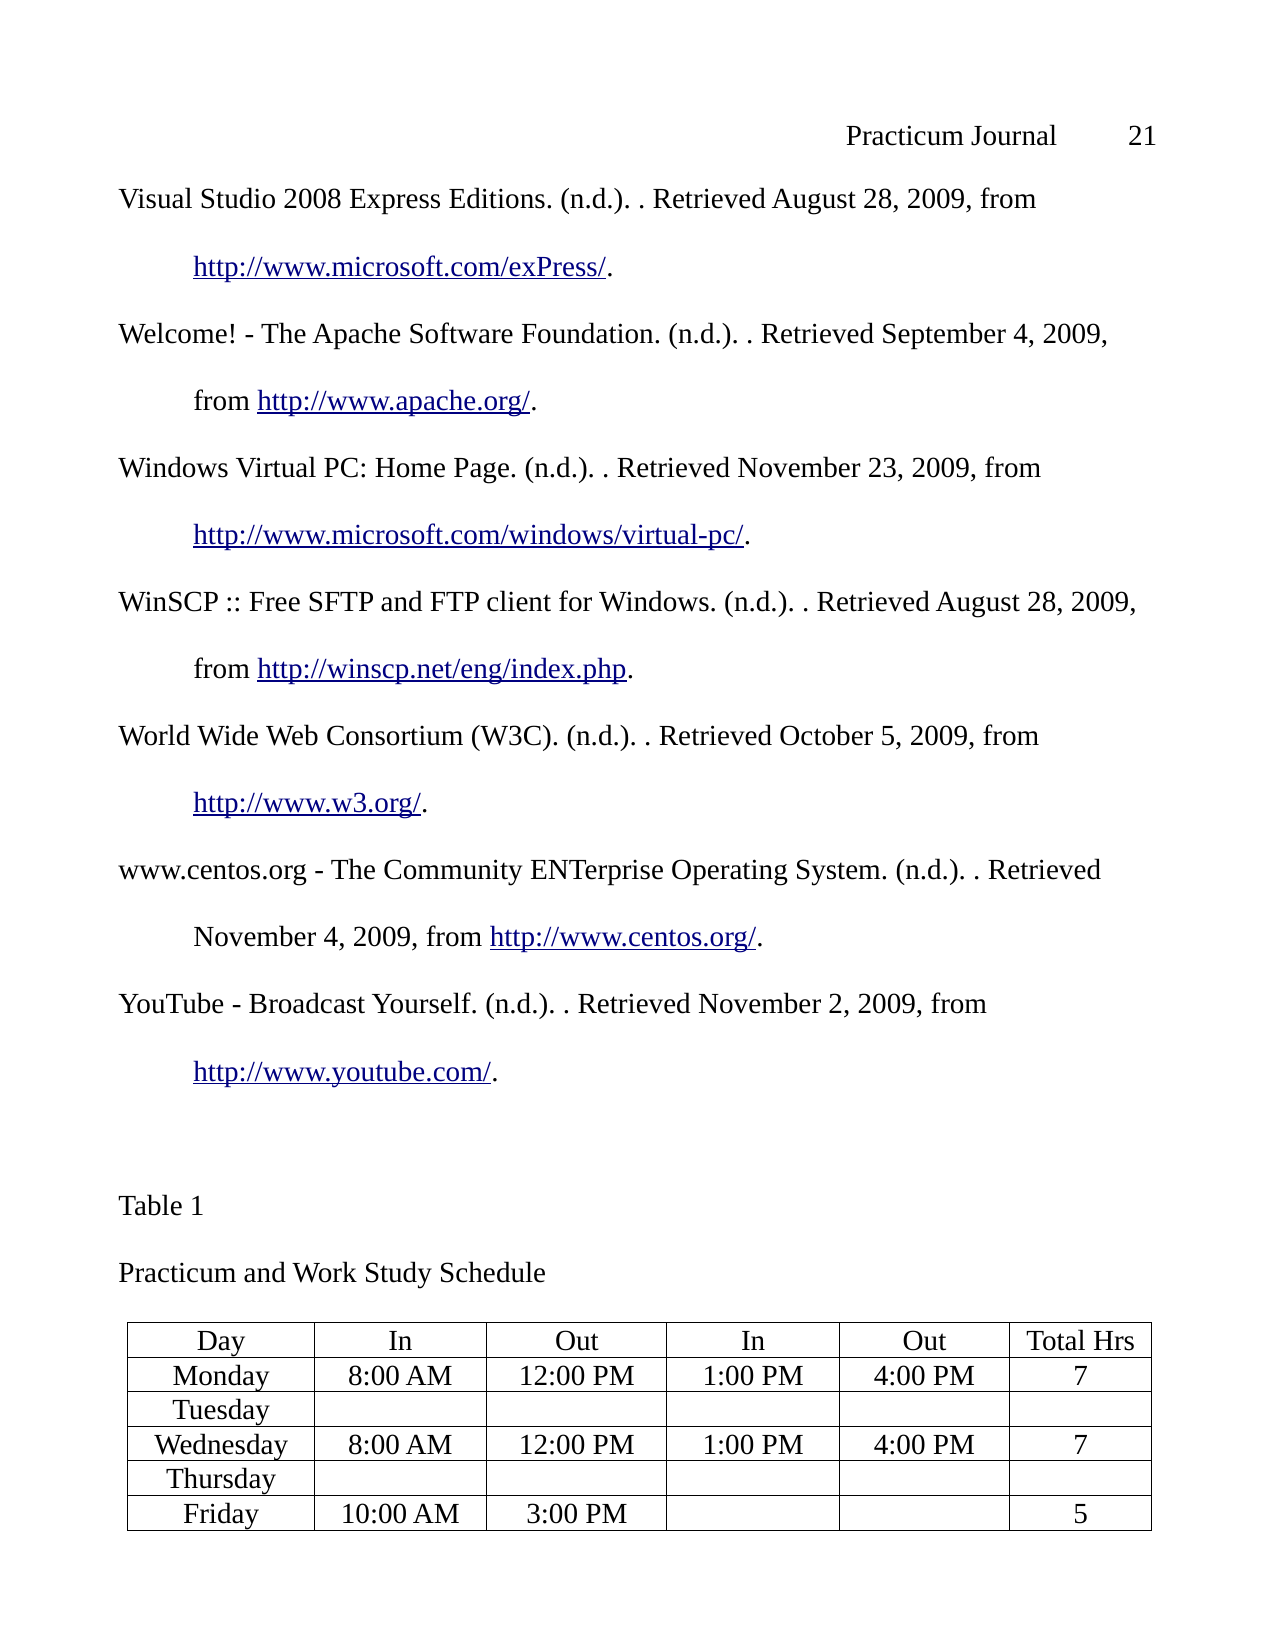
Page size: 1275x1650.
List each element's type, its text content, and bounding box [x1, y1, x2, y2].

text Visual Studio 2008 Express Editions. (n.d.). . Retrieved August 28, 2009, from http://www.microsoft.com/exPress/. [118, 182, 1157, 282]
table_cell 1:00 PM [667, 1427, 839, 1460]
text www.centos.org - The Community ENTerprise Operating System. (n.d.). . Retrieved November 4, 2009, from http://www.centos.org/. [118, 852, 1157, 953]
table_cell [840, 1461, 1009, 1495]
table_cell Thursday [128, 1461, 314, 1495]
table_cell [1010, 1392, 1151, 1426]
table_header Total Hrs [1010, 1323, 1151, 1357]
table_cell 7 [1010, 1358, 1151, 1391]
table_cell 12:00 PM [487, 1358, 666, 1391]
table_cell [840, 1496, 1009, 1529]
table_cell [667, 1392, 839, 1426]
table_cell Friday [128, 1496, 314, 1529]
table_header Out [840, 1323, 1009, 1357]
table_cell 4:00 PM [840, 1358, 1009, 1391]
table_cell [315, 1461, 486, 1495]
text Welcome! - The Apache Software Foundation. (n.d.). . Retrieved September 4, 2009, from http://www.apache.org/. [118, 316, 1157, 416]
table_cell [667, 1496, 839, 1529]
table_header In [667, 1323, 839, 1357]
text World Wide Web Consortium (W3C). (n.d.). . Retrieved October 5, 2009, from http://www.w3.org/. [118, 718, 1157, 819]
text WinSCP :: Free SFTP and FTP client for Windows. (n.d.). . Retrieved August 28, 2009, from http://winscp.net/eng/index.php. [118, 584, 1157, 685]
table_cell Wednesday [128, 1427, 314, 1460]
table_cell [667, 1461, 839, 1495]
table_cell 1:00 PM [667, 1358, 839, 1391]
table_cell 7 [1010, 1427, 1151, 1460]
table_cell Tuesday [128, 1392, 314, 1426]
table_cell 8:00 AM [315, 1427, 486, 1460]
text Table 1 [118, 1188, 1157, 1221]
text Practicum and Work Study Schedule [118, 1255, 1157, 1288]
table_cell Monday [128, 1358, 314, 1391]
table_cell [315, 1392, 486, 1426]
table_cell 5 [1010, 1496, 1151, 1529]
table_cell [1010, 1461, 1151, 1495]
table_cell 3:00 PM [487, 1496, 666, 1529]
table_header In [315, 1323, 486, 1357]
text Windows Virtual PC: Home Page. (n.d.). . Retrieved November 23, 2009, from http://www.microsoft.com/windows/virtual-pc/. [118, 450, 1157, 551]
table_cell [487, 1461, 666, 1495]
table_cell 10:00 AM [315, 1496, 486, 1529]
table_cell 12:00 PM [487, 1427, 666, 1460]
table_cell [487, 1392, 666, 1426]
table_header Out [487, 1323, 666, 1357]
table_cell 4:00 PM [840, 1427, 1009, 1460]
table_cell [840, 1392, 1009, 1426]
text YouTube - Broadcast Yourself. (n.d.). . Retrieved November 2, 2009, from http://www.youtube.com/. [118, 987, 1157, 1087]
table_header Day [128, 1323, 314, 1357]
table_cell 8:00 AM [315, 1358, 486, 1391]
